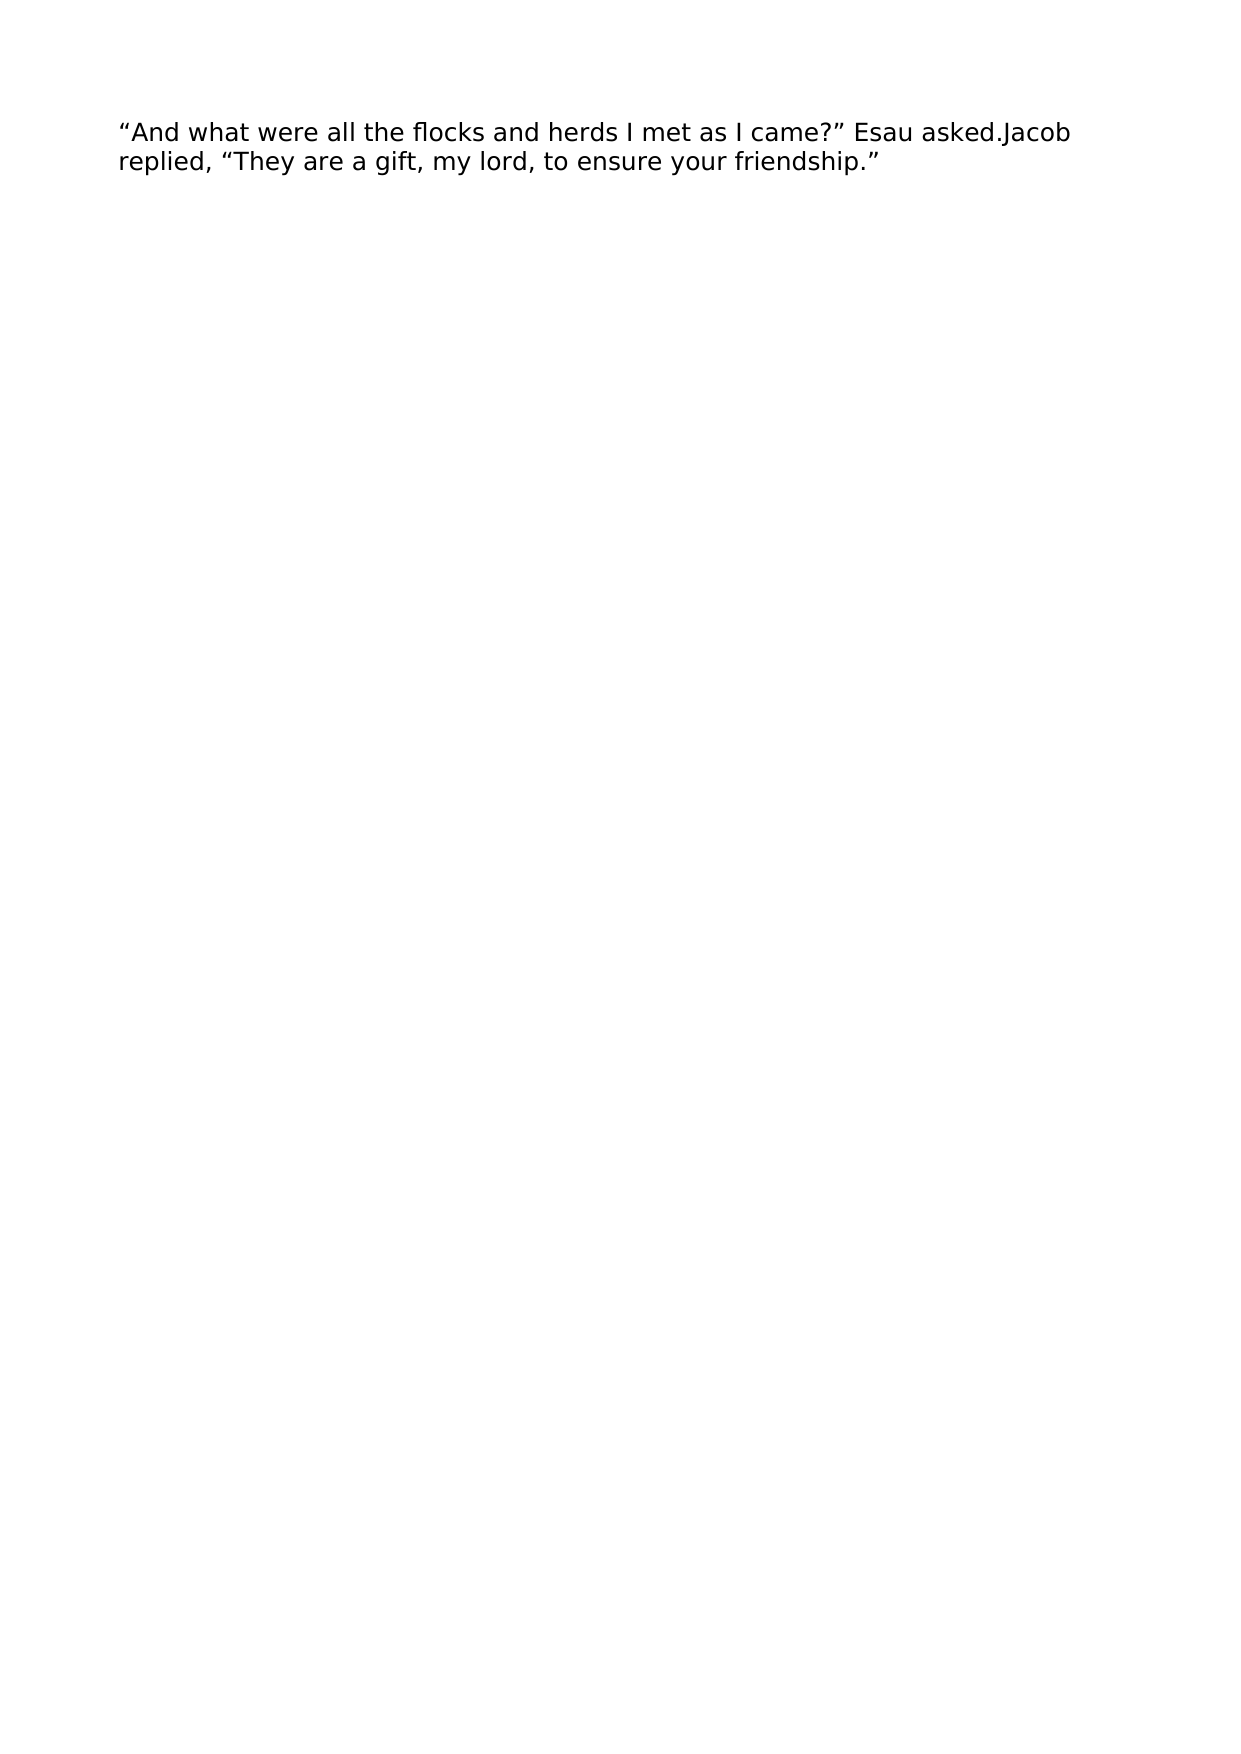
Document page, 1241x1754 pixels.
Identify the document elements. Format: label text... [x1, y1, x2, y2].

text “And what were all the flocks and herds I met as I came?” Esau asked.Jacob replied, “They are a gift, my lord, to ensure your friendship.” [118, 118, 1122, 176]
